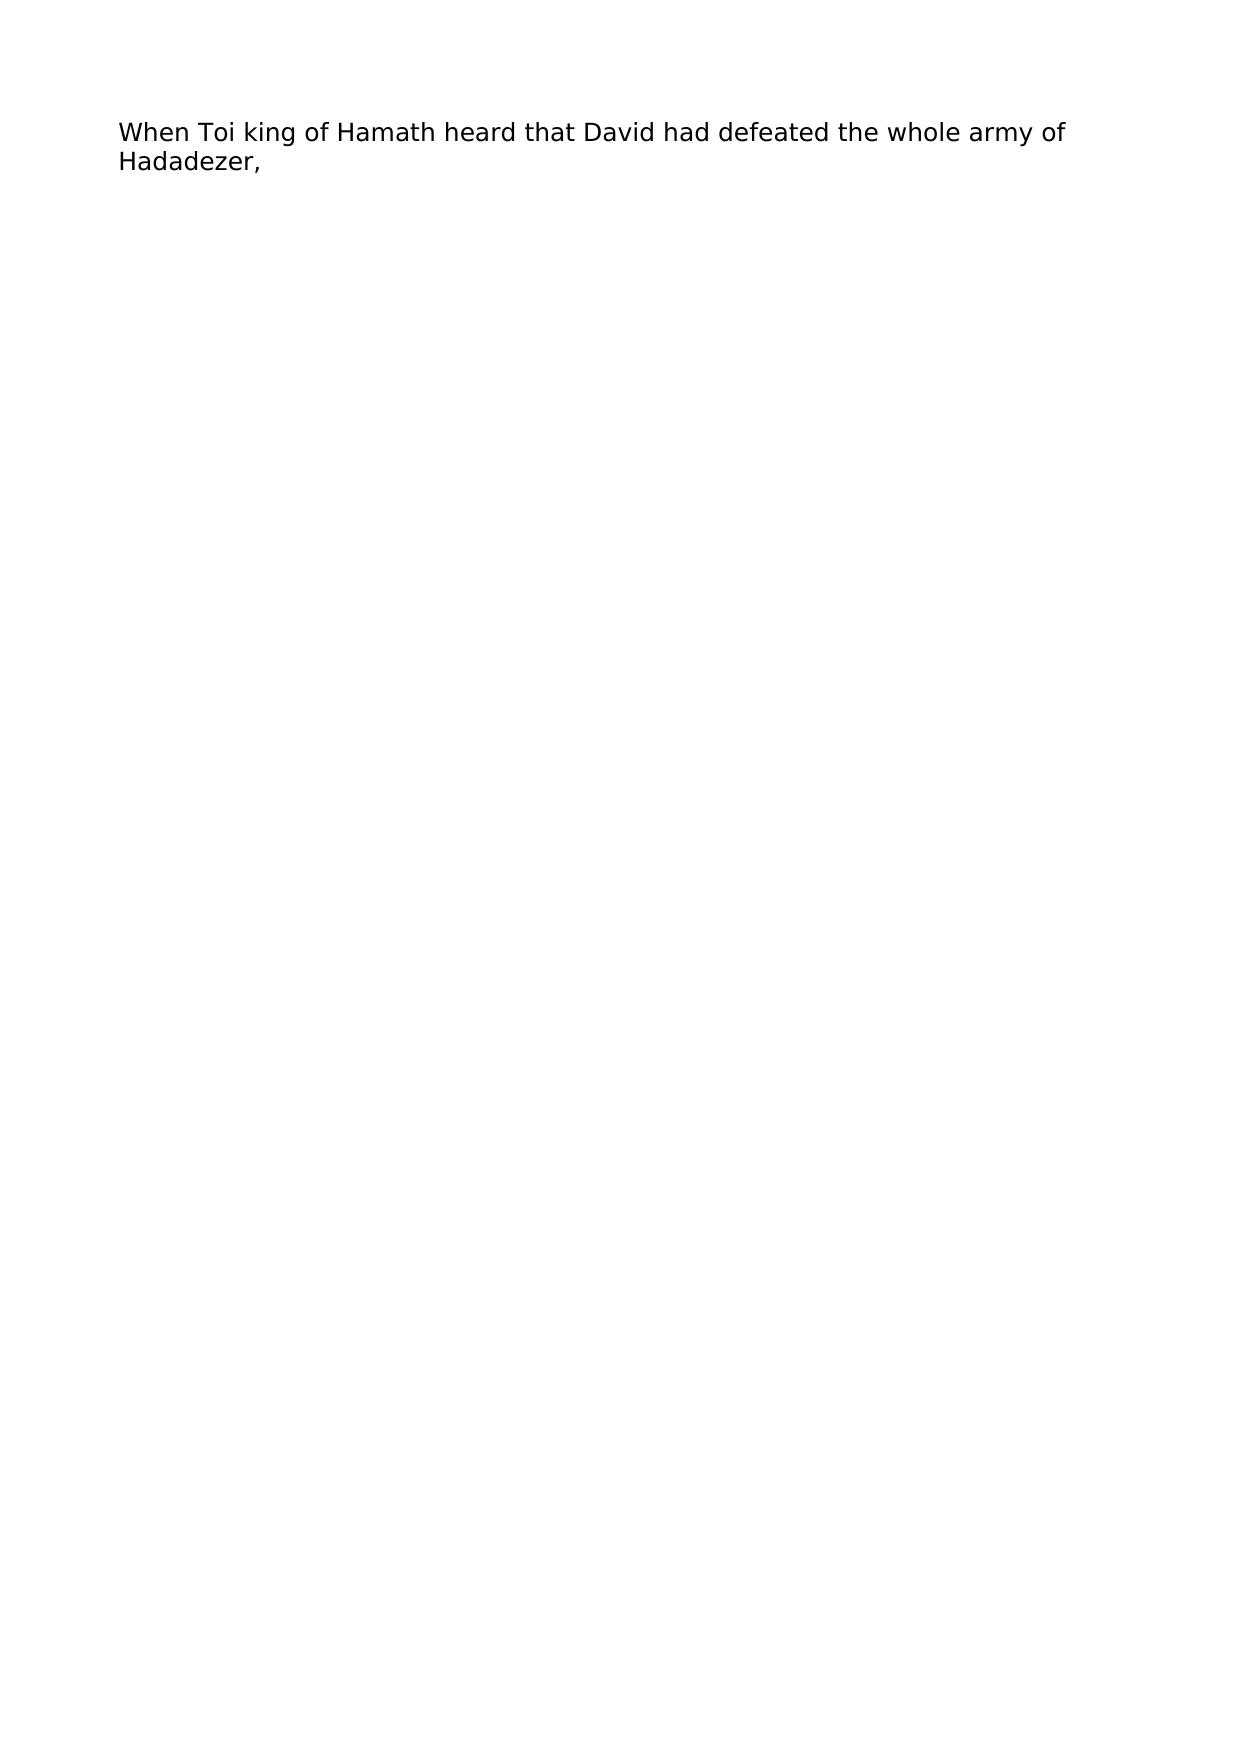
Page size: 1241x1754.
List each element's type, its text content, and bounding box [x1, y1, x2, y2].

text When Toi king of Hamath heard that David had defeated the whole army of Hadadezer, [118, 118, 1122, 176]
